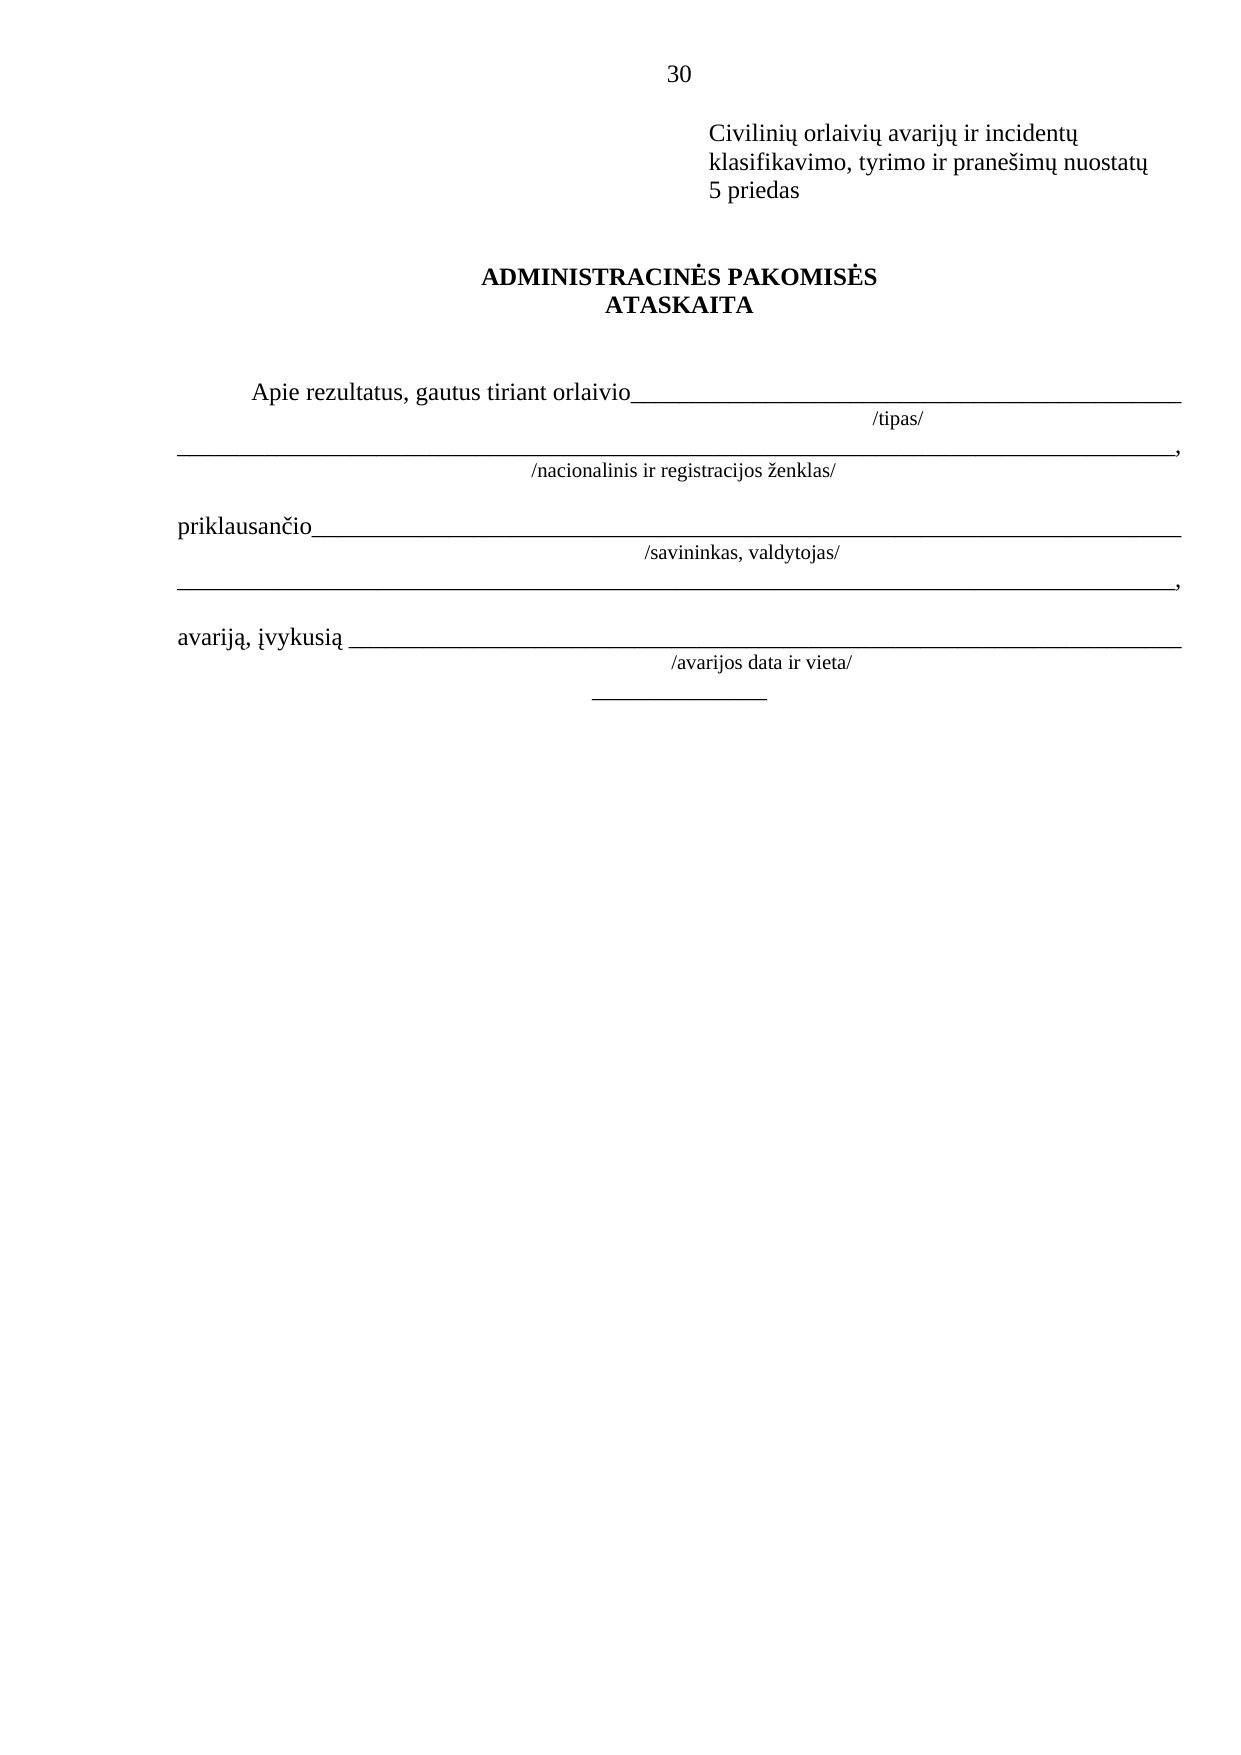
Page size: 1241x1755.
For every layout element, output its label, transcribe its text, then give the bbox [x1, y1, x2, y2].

text 5 priedas [177, 176, 1181, 204]
text /nacionalinis ir registracijos ženklas/ [177, 458, 1181, 482]
text , [177, 430, 1181, 458]
text ______________ [177, 674, 1181, 703]
text avariją, įvykusią [177, 622, 1181, 650]
text Civilinių orlaivių avarijų ir incidentų [709, 118, 1181, 147]
text ADMINISTRACINĖS PAKOMISĖS [177, 262, 1181, 291]
text /savininkas, valdytojas/ [177, 540, 1181, 564]
text klasifikavimo, tyrimo ir pranešimų nuostatų [177, 147, 1181, 176]
text , [177, 564, 1181, 593]
text /avarijos data ir vieta/ [177, 650, 1181, 674]
text /tipas/ [177, 406, 1181, 430]
text priklausančio [177, 511, 1181, 540]
text Apie rezultatus, gautus tiriant orlaivio [177, 377, 1181, 406]
text ATASKAITA [177, 291, 1181, 319]
